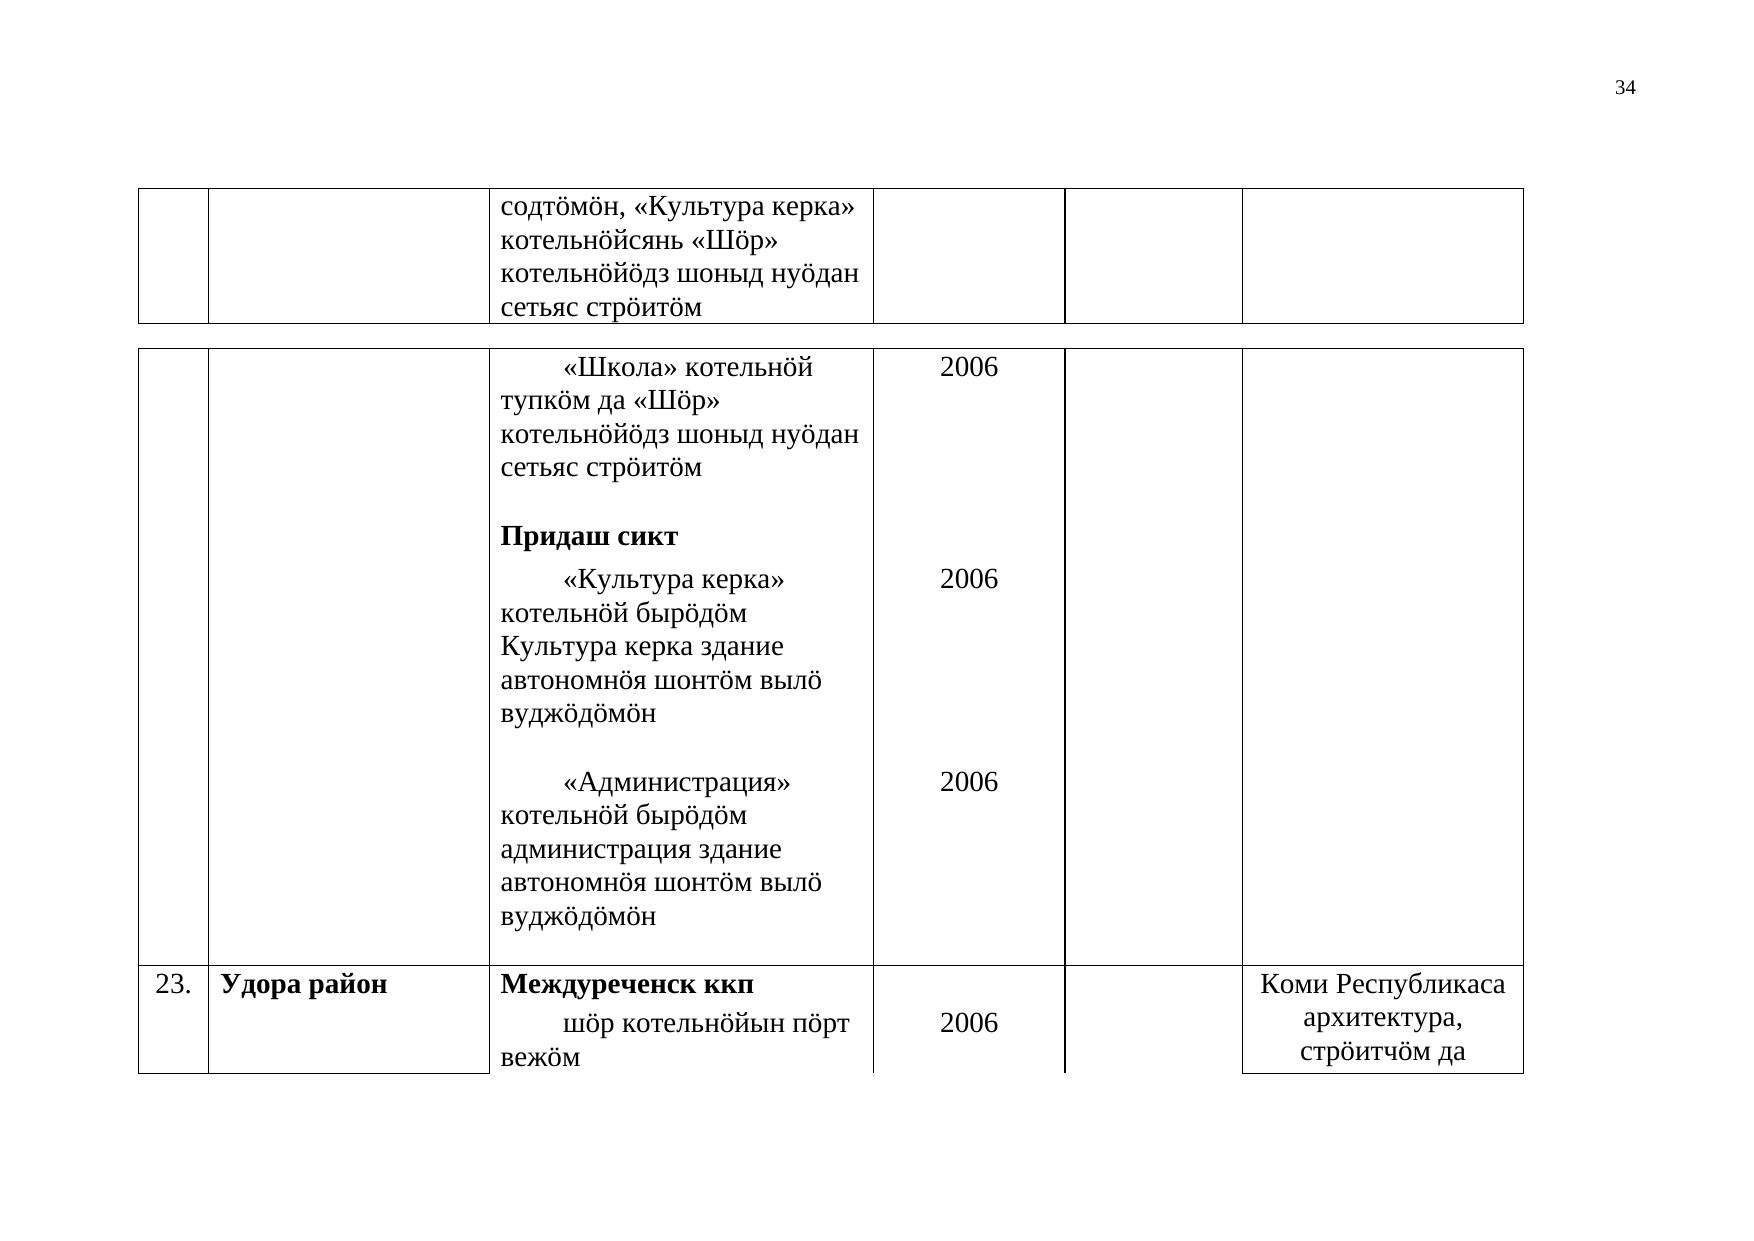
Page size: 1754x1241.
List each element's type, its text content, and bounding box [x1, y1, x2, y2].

table_header [209, 349, 489, 965]
table_header «Школа» котельнöй тупкöм да «Шöр» котельнöйöдз шоныд нуöдан сетьяс стрöитöм [490, 349, 873, 517]
table_cell [1066, 517, 1242, 560]
table_cell 2006 [874, 560, 1064, 763]
table_cell Удора район [209, 966, 489, 1073]
table_cell [874, 189, 1064, 323]
table_cell 2006 [874, 763, 1064, 965]
table_header 2006 [874, 349, 1064, 517]
table_cell Междуреченск ккп [490, 966, 873, 1004]
table_header [139, 349, 208, 965]
table_cell 23. [139, 966, 208, 1073]
table_cell «Культура керка» котельнöй бырöдöм Культура керка здание автономнöя шонтöм вылö вуджöдöмöн [490, 560, 873, 763]
table_cell [1066, 966, 1242, 1004]
table_header [1243, 349, 1523, 965]
table_cell [1066, 763, 1242, 965]
table_cell Придаш сикт [490, 517, 873, 560]
table_cell содтöмöн, «Культура керка» котельнöйсянь «Шöр» котельнöйöдз шоныд нуöдан сетьяс стрöитöм [490, 189, 873, 323]
table_cell «Администрация» котельнöй бырöдöм администрация здание автономнöя шонтöм вылö вуджöдöмöн [490, 763, 873, 965]
table_cell [1066, 560, 1242, 763]
table_cell [1066, 189, 1242, 323]
table_cell [1066, 1005, 1242, 1073]
table_cell [874, 517, 1064, 560]
table_cell [874, 966, 1064, 1004]
table_cell 2006 [874, 1005, 1064, 1073]
table_cell шöр котельнöйын пöрт вежöм [490, 1005, 873, 1073]
table_header [139, 189, 208, 323]
table_header [1066, 349, 1242, 517]
table_header [209, 189, 489, 323]
table_cell Коми Республикаса архитектура, стрöитчöм да [1243, 966, 1523, 1073]
table_header [1243, 189, 1523, 323]
